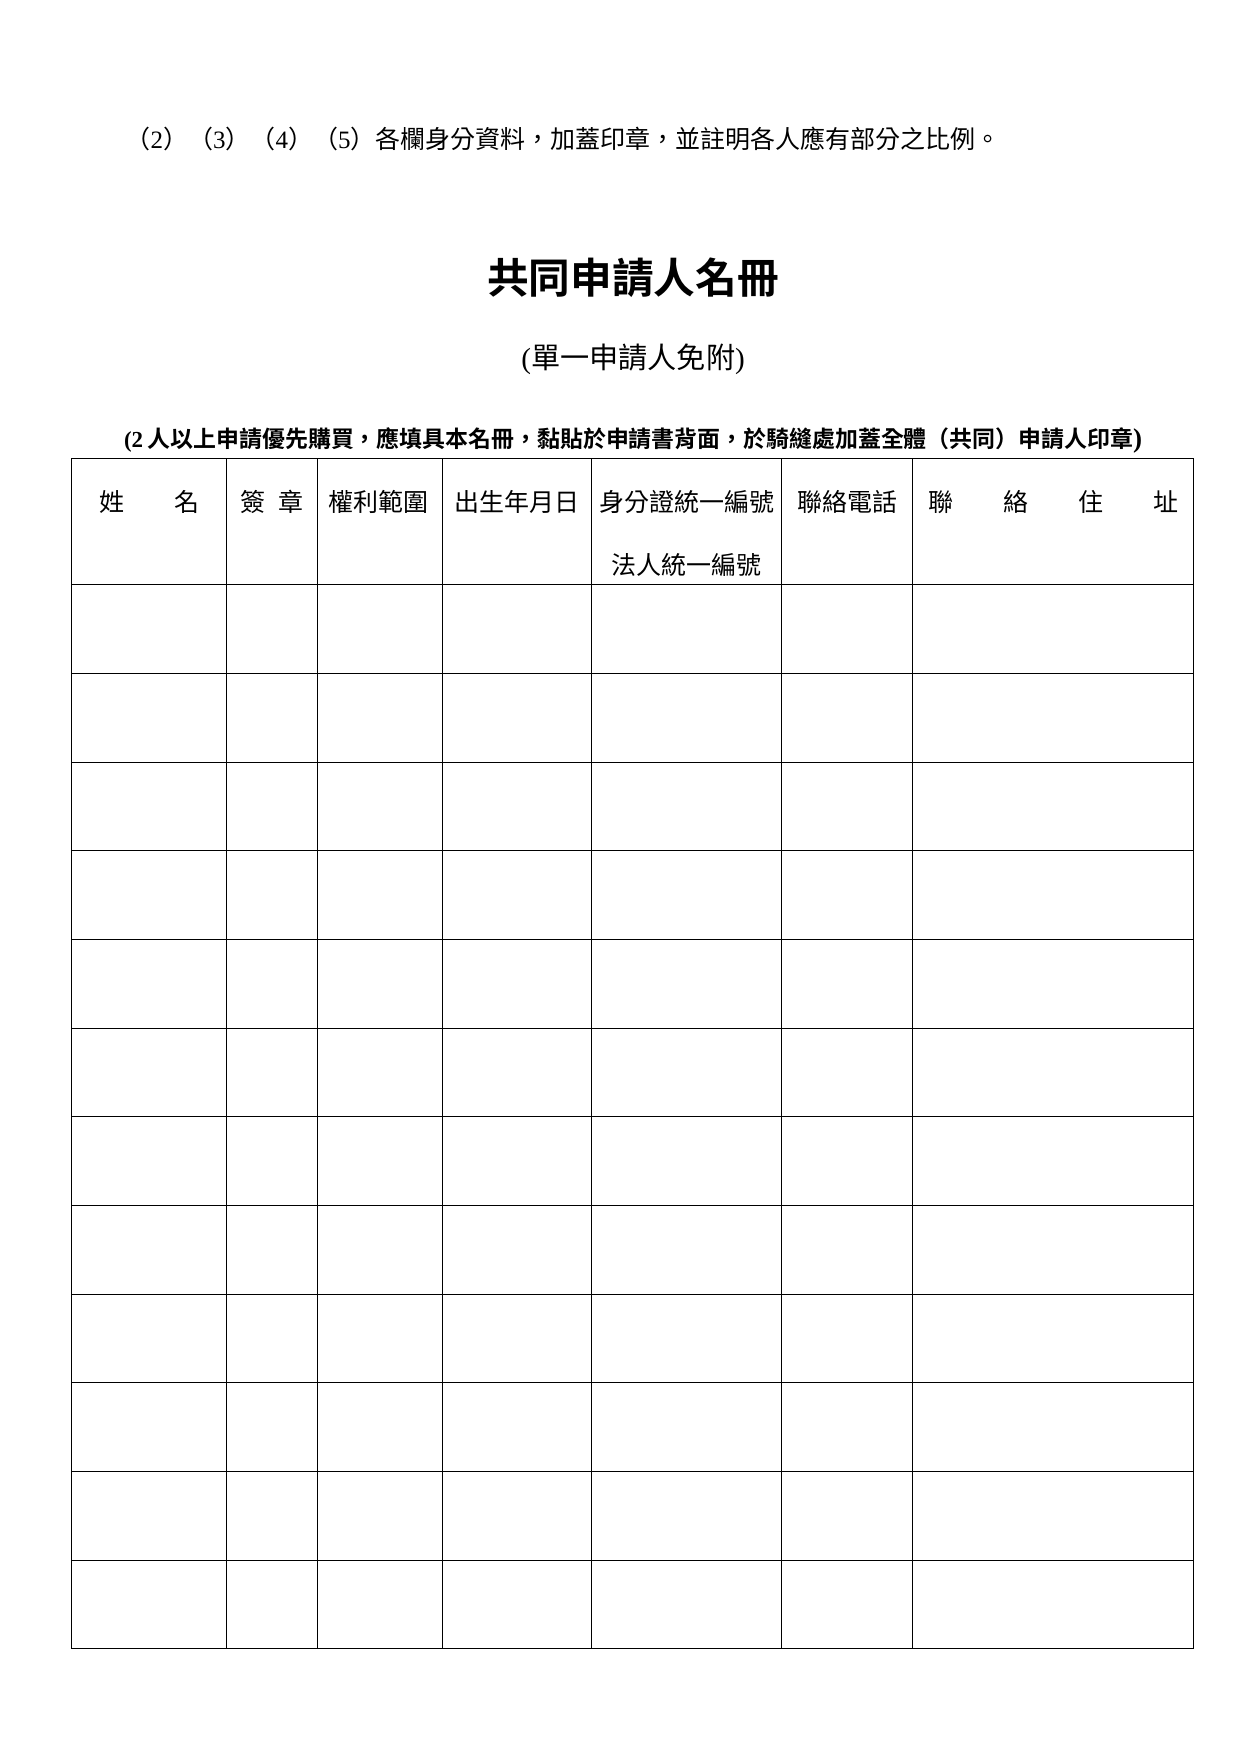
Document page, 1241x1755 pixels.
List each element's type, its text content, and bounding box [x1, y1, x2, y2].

table_cell [592, 1472, 781, 1559]
table_cell [227, 1206, 317, 1293]
table_cell [72, 940, 226, 1028]
table_cell [72, 1295, 226, 1382]
table_cell [318, 1295, 442, 1382]
table_cell [782, 585, 912, 673]
table_cell [227, 1117, 317, 1205]
table_cell [592, 1383, 781, 1471]
table_cell [318, 1561, 442, 1648]
table_cell [443, 1117, 591, 1205]
table_cell [443, 763, 591, 850]
table_cell [782, 851, 912, 939]
table_header 權利範圍 [318, 459, 442, 584]
table_cell [782, 1472, 912, 1559]
table_cell [443, 1383, 591, 1471]
table_cell [592, 1117, 781, 1205]
table_cell [592, 1206, 781, 1293]
table_cell [318, 1206, 442, 1293]
table_cell [318, 1117, 442, 1205]
table_cell [443, 585, 591, 673]
table_cell [318, 585, 442, 673]
table_cell [318, 1383, 442, 1471]
table_cell [782, 1029, 912, 1116]
table_cell [913, 585, 1193, 673]
table_cell [443, 1295, 591, 1382]
table_cell [72, 763, 226, 850]
table_cell [227, 1295, 317, 1382]
table_cell [782, 1206, 912, 1293]
table_cell [227, 1472, 317, 1559]
table_cell [913, 1383, 1193, 1471]
table_cell [913, 674, 1193, 762]
table_cell [72, 1029, 226, 1116]
table_cell [913, 1029, 1193, 1116]
table_cell [318, 851, 442, 939]
table_cell [318, 940, 442, 1028]
table_cell [592, 1561, 781, 1648]
table_cell [443, 851, 591, 939]
table_cell [782, 1117, 912, 1205]
text 共同申請人名冊 [100, 233, 1165, 296]
table_cell [592, 1295, 781, 1382]
table_cell [913, 940, 1193, 1028]
table_cell [782, 763, 912, 850]
table_cell [913, 1117, 1193, 1205]
table_cell [227, 940, 317, 1028]
table_cell [443, 674, 591, 762]
table_cell [592, 851, 781, 939]
table_cell [913, 1561, 1193, 1648]
table_cell [443, 940, 591, 1028]
table_header 姓 名 [72, 459, 226, 584]
table_cell [227, 674, 317, 762]
table_cell [227, 851, 317, 939]
table_header 聯 絡 住 址 [913, 459, 1193, 584]
table_cell [72, 851, 226, 939]
text （2）（3）（4）（5）各欄身分資料，加蓋印章，並註明各人應有部分之比例。 [94, 96, 1219, 158]
table_cell [592, 763, 781, 850]
table_cell [72, 674, 226, 762]
table_cell [913, 763, 1193, 850]
table_cell [443, 1206, 591, 1293]
table_cell [443, 1029, 591, 1116]
table_cell [318, 674, 442, 762]
table_cell [318, 1472, 442, 1559]
table_cell [592, 585, 781, 673]
table_cell [443, 1472, 591, 1559]
table_cell [72, 1472, 226, 1559]
text (2人以上申請優先購買，應填具本名冊，黏貼於申請書背面，於騎縫處加蓋全體（共同）申請人印章) [100, 396, 1165, 458]
table_cell [72, 585, 226, 673]
table_cell [592, 940, 781, 1028]
table_cell [913, 1206, 1193, 1293]
text (單一申請人免附) [100, 314, 1165, 377]
table_cell [72, 1383, 226, 1471]
table_header 身分證統一編號法人統一編號 [592, 459, 781, 584]
table_cell [913, 1295, 1193, 1382]
table_cell [913, 851, 1193, 939]
table_cell [782, 674, 912, 762]
table_cell [782, 1561, 912, 1648]
table_cell [227, 763, 317, 850]
table_cell [72, 1117, 226, 1205]
table_header 出生年月日 [443, 459, 591, 584]
table_cell [227, 1561, 317, 1648]
table_cell [227, 1029, 317, 1116]
table_cell [782, 940, 912, 1028]
table_cell [318, 763, 442, 850]
table_cell [72, 1206, 226, 1293]
table_cell [782, 1295, 912, 1382]
table_header 聯絡電話 [782, 459, 912, 584]
table_cell [443, 1561, 591, 1648]
table_cell [913, 1472, 1193, 1559]
table_cell [592, 1029, 781, 1116]
table_cell [72, 1561, 226, 1648]
table_cell [592, 674, 781, 762]
table_header 簽 章 [227, 459, 317, 584]
table_cell [782, 1383, 912, 1471]
table_cell [318, 1029, 442, 1116]
table_cell [227, 1383, 317, 1471]
table_cell [227, 585, 317, 673]
